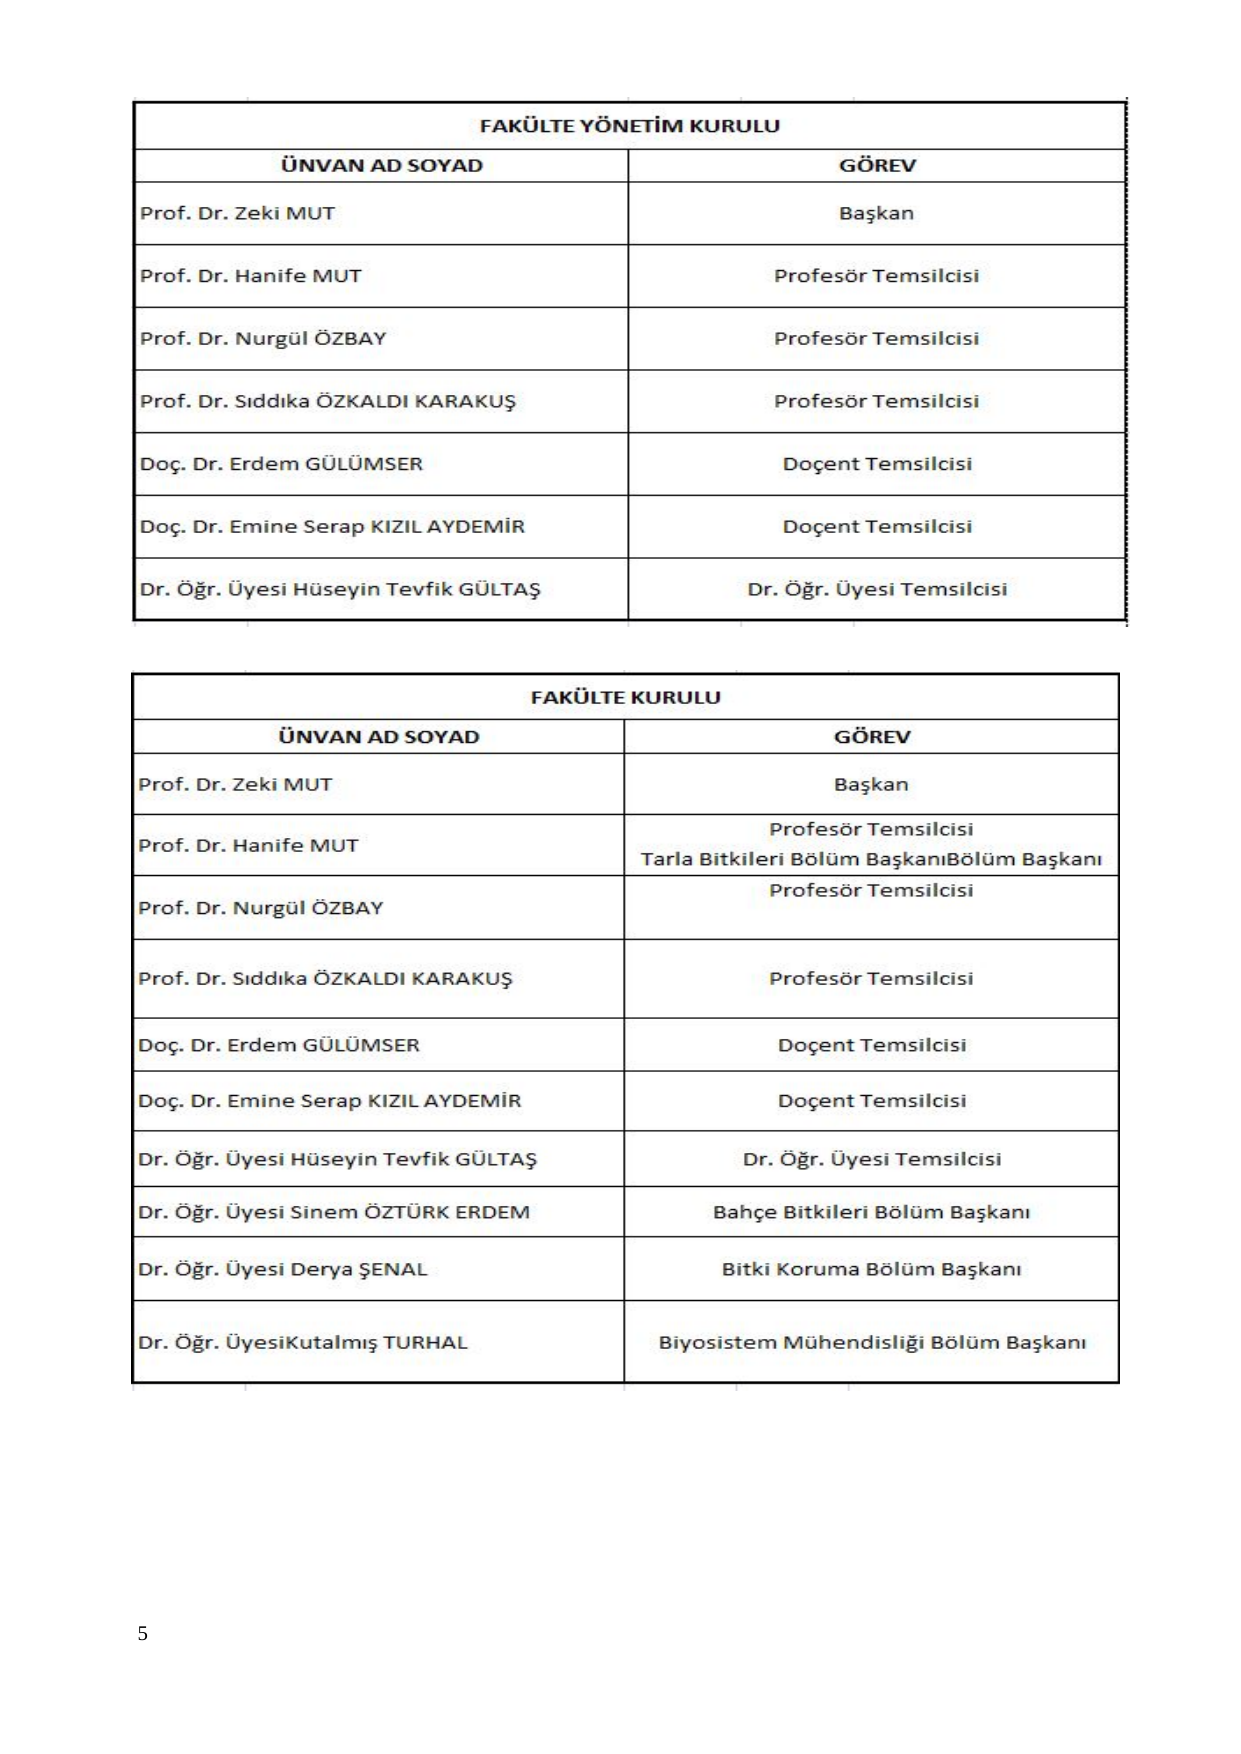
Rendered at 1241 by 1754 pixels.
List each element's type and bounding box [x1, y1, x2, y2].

table_cell [557, 1429, 767, 1555]
table_cell [345, 1391, 554, 1426]
table_cell [133, 665, 342, 670]
table_cell [133, 78, 342, 97]
table_cell [770, 665, 979, 670]
picture [131, 670, 1120, 1391]
table_cell [770, 1391, 979, 1426]
table_cell [557, 627, 767, 662]
table_cell [345, 78, 554, 97]
table_cell [557, 1391, 767, 1426]
table_cell [770, 78, 979, 97]
table_cell [345, 627, 554, 662]
table_cell [133, 1391, 342, 1426]
table_cell [557, 665, 767, 670]
table_cell [345, 665, 554, 670]
picture [131, 97, 1130, 627]
table_cell [133, 627, 342, 662]
table_cell [133, 1429, 554, 1555]
table_cell [770, 627, 979, 662]
table_cell [770, 1429, 979, 1555]
table_cell [557, 78, 767, 97]
